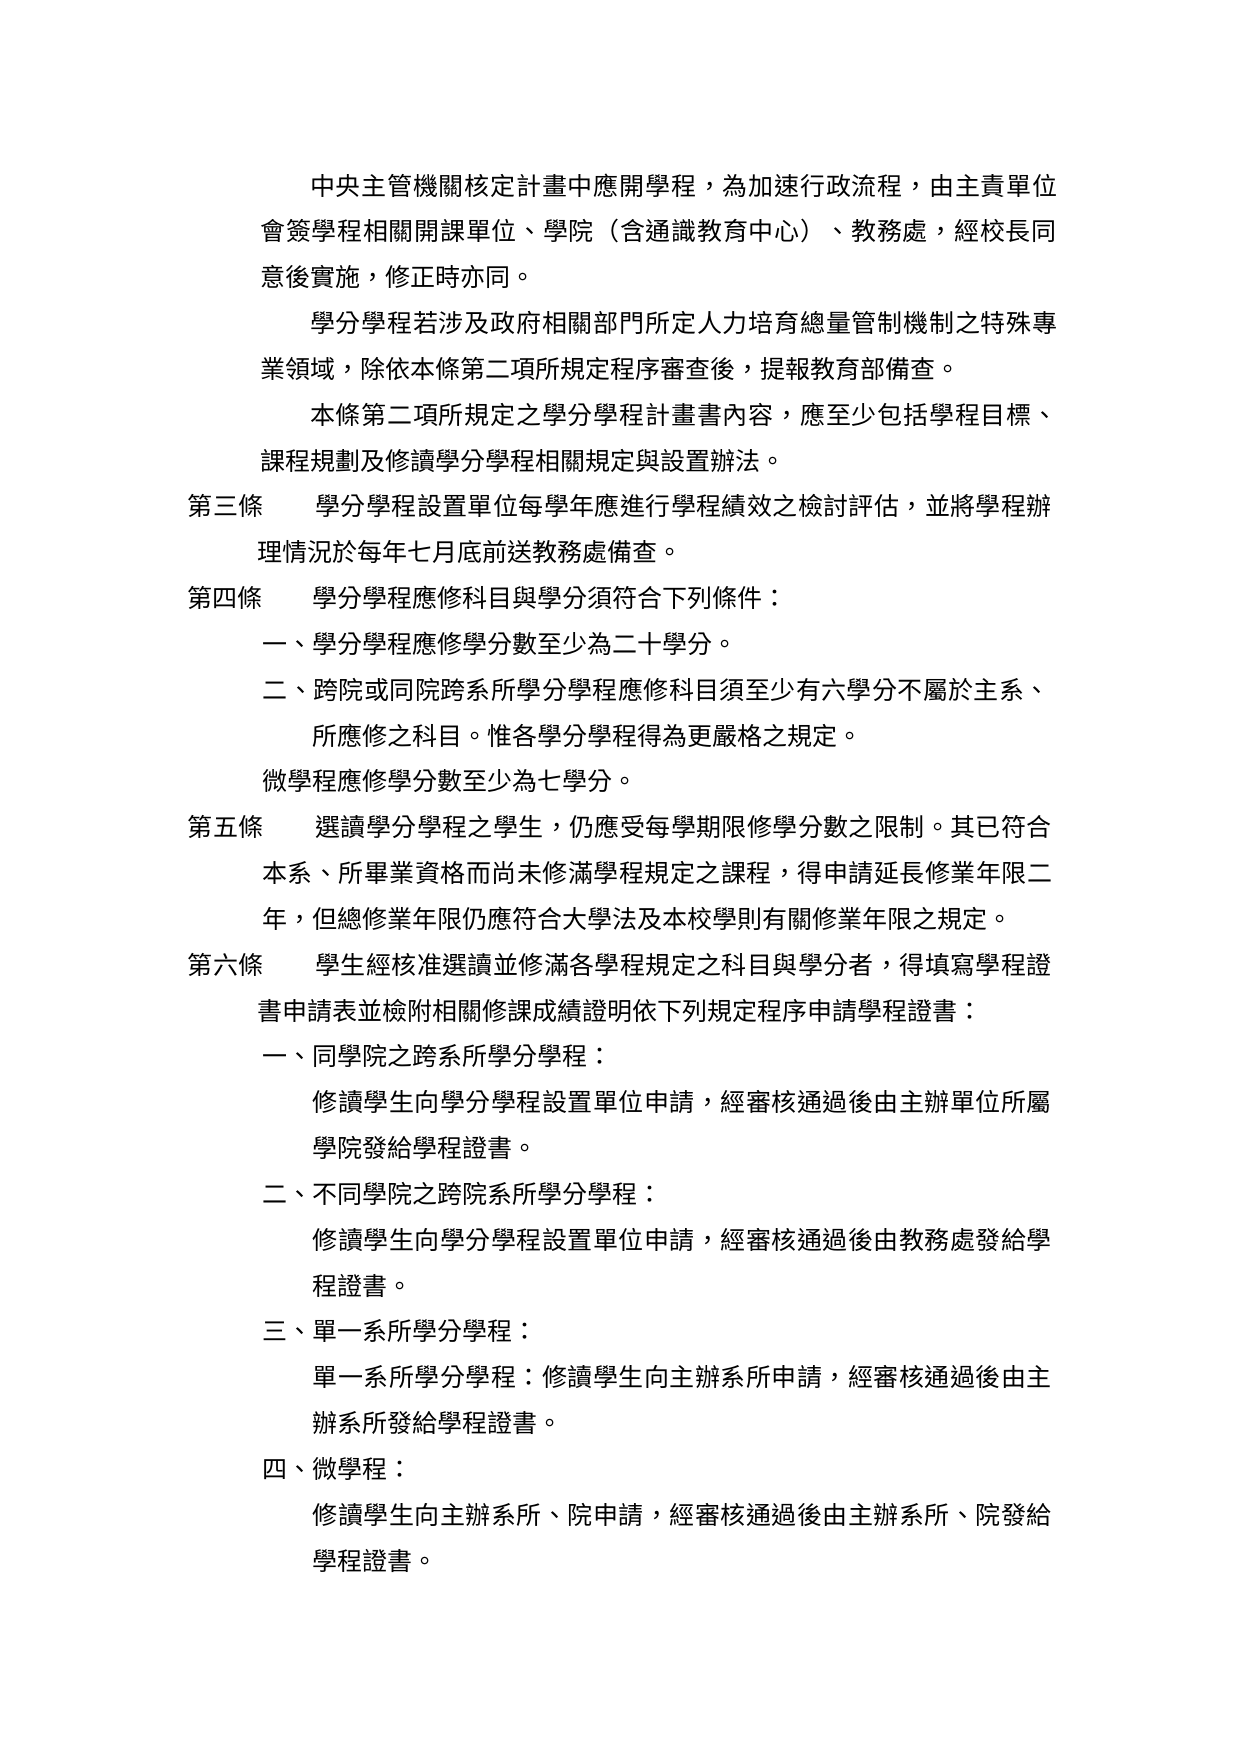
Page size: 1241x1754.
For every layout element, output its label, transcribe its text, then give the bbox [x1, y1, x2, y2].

text 修讀學生向學分學程設置單位申請，經審核通過後由主辦單位所屬學院發給學程證書。 [312, 1075, 1053, 1167]
text 二、不同學院之跨院系所學分學程： [262, 1167, 1053, 1212]
text 四、微學程： [262, 1442, 1053, 1487]
text 第四條 學分學程應修科目與學分須符合下列條件： [187, 571, 1053, 617]
text 中央主管機關核定計畫中應開學程，為加速行政流程，由主責單位會簽學程相關開課單位、學院（含通識教育中心）、教務處，經校長同意後實施，修正時亦同。 [260, 158, 1058, 296]
text 修讀學生向主辦系所、院申請，經審核通過後由主辦系所、院發給學程證書。 [312, 1487, 1053, 1579]
text 三、單一系所學分學程： [262, 1304, 1053, 1350]
text 學分學程若涉及政府相關部門所定人力培育總量管制機制之特殊專業領域，除依本條第二項所規定程序審查後，提報教育部備查。 [260, 296, 1058, 387]
text 一、同學院之跨系所學分學程： [262, 1029, 1053, 1075]
text 二、跨院或同院跨系所學分學程應修科目須至少有六學分不屬於主系、所應修之科目。惟各學分學程得為更嚴格之規定。 [262, 662, 1053, 754]
text 修讀學生向學分學程設置單位申請，經審核通過後由教務處發給學程證書。 [312, 1212, 1053, 1304]
text 微學程應修學分數至少為七學分。 [262, 754, 1053, 800]
text 一、學分學程應修學分數至少為二十學分。 [262, 617, 1053, 662]
text 第六條 學生經核准選讀並修滿各學程規定之科目與學分者，得填寫學程證書申請表並檢附相關修課成績證明依下列規定程序申請學程證書： [187, 937, 1053, 1029]
text 本條第二項所規定之學分學程計畫書內容，應至少包括學程目標、課程規劃及修讀學分學程相關規定與設置辦法。 [260, 387, 1058, 479]
text 第三條 學分學程設置單位每學年應進行學程績效之檢討評估，並將學程辦理情況於每年七月底前送教務處備查。 [187, 479, 1053, 571]
text 第五條 選讀學分學程之學生，仍應受每學期限修學分數之限制。其已符合本系、所畢業資格而尚未修滿學程規定之課程，得申請延長修業年限二年，但總修業年限仍應符合大學法及本校學則有關修業年限之規定。 [187, 800, 1053, 937]
text 單一系所學分學程：修讀學生向主辦系所申請，經審核通過後由主辦系所發給學程證書。 [312, 1350, 1053, 1442]
